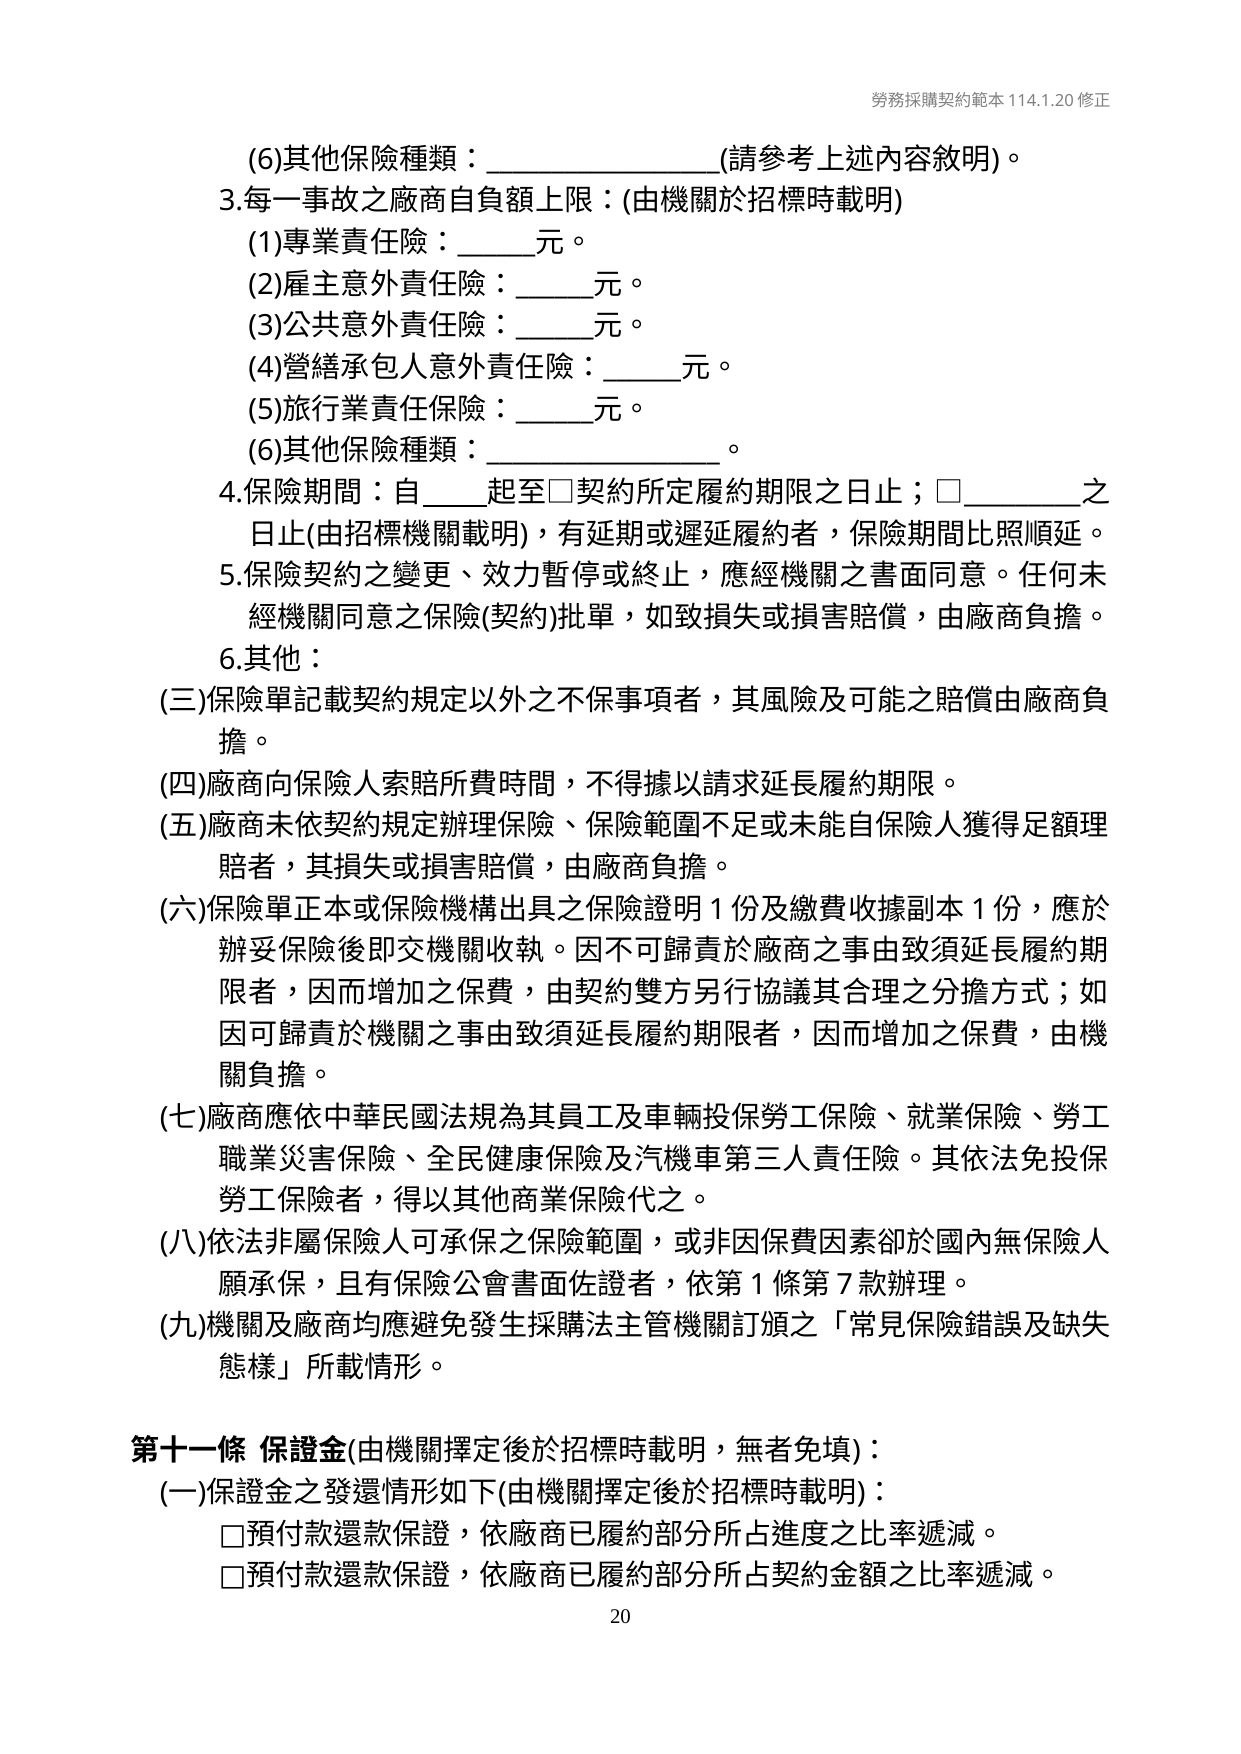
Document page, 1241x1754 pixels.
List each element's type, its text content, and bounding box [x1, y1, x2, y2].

text (1)專業責任險：______元。 [248, 219, 1110, 261]
text (6)其他保險種類：__________________(請參考上述內容敘明)。 [248, 136, 1110, 177]
text (八)依法非屬保險人可承保之保險範圍，或非因保費因素卻於國內無保險人願承保，且有保險公會書面佐證者，依第1條第7款辦理。 [159, 1219, 1110, 1302]
text (三)保險單記載契約規定以外之不保事項者，其風險及可能之賠償由廠商負擔。 [159, 677, 1110, 761]
text (九)機關及廠商均應避免發生採購法主管機關訂頒之「常見保險錯誤及缺失態樣」所載情形。 [159, 1302, 1110, 1386]
text (3)公共意外責任險：______元。 [248, 302, 1110, 344]
text (四)廠商向保險人索賠所費時間，不得據以請求延長履約期限。 [159, 761, 1110, 802]
text (2)雇主意外責任險：______元。 [248, 261, 1110, 302]
text 第十一條 保證金(由機關擇定後於招標時載明，無者免填)： [130, 1427, 1110, 1469]
text (五)廠商未依契約規定辦理保險、保險範圍不足或未能自保險人獲得足額理賠者，其損失或損害賠償，由廠商負擔。 [159, 802, 1110, 886]
text (4)營繕承包人意外責任險：______元。 [248, 344, 1110, 386]
text (6)其他保險種類：__________________。 [248, 427, 1110, 469]
text □預付款還款保證，依廠商已履約部分所占進度之比率遞減。 [218, 1511, 1110, 1552]
text (5)旅行業責任保險：______元。 [248, 386, 1110, 427]
text □預付款還款保證，依廠商已履約部分所占契約金額之比率遞減。 [218, 1552, 1110, 1594]
text 4.保險期間：自 起至□契約所定履約期限之日止；□_________之日止(由招標機關載明)，有延期或遲延履約者，保險期間比照順延。 [218, 469, 1110, 552]
text 6.其他： [218, 636, 1108, 677]
text (七)廠商應依中華民國法規為其員工及車輛投保勞工保險、就業保險、勞工職業災害保險、全民健康保險及汽機車第三人責任險。其依法免投保勞工保險者，得以其他商業保險代之。 [159, 1094, 1110, 1219]
text (一)保證金之發還情形如下(由機關擇定後於招標時載明)： [159, 1469, 1110, 1511]
text 3.每一事故之廠商自負額上限：(由機關於招標時載明) [218, 177, 1110, 219]
text (六)保險單正本或保險機構出具之保險證明1份及繳費收據副本1份，應於辦妥保險後即交機關收執。因不可歸責於廠商之事由致須延長履約期限者，因而增加之保費，由契約雙方另行協議其合理之分擔方式；如因可歸責於機關之事由致須延長履約期限者，因而增加之保費，由機關負擔。 [159, 886, 1110, 1094]
text 5.保險契約之變更、效力暫停或終止，應經機關之書面同意。任何未經機關同意之保險(契約)批單，如致損失或損害賠償，由廠商負擔。 [218, 552, 1108, 636]
